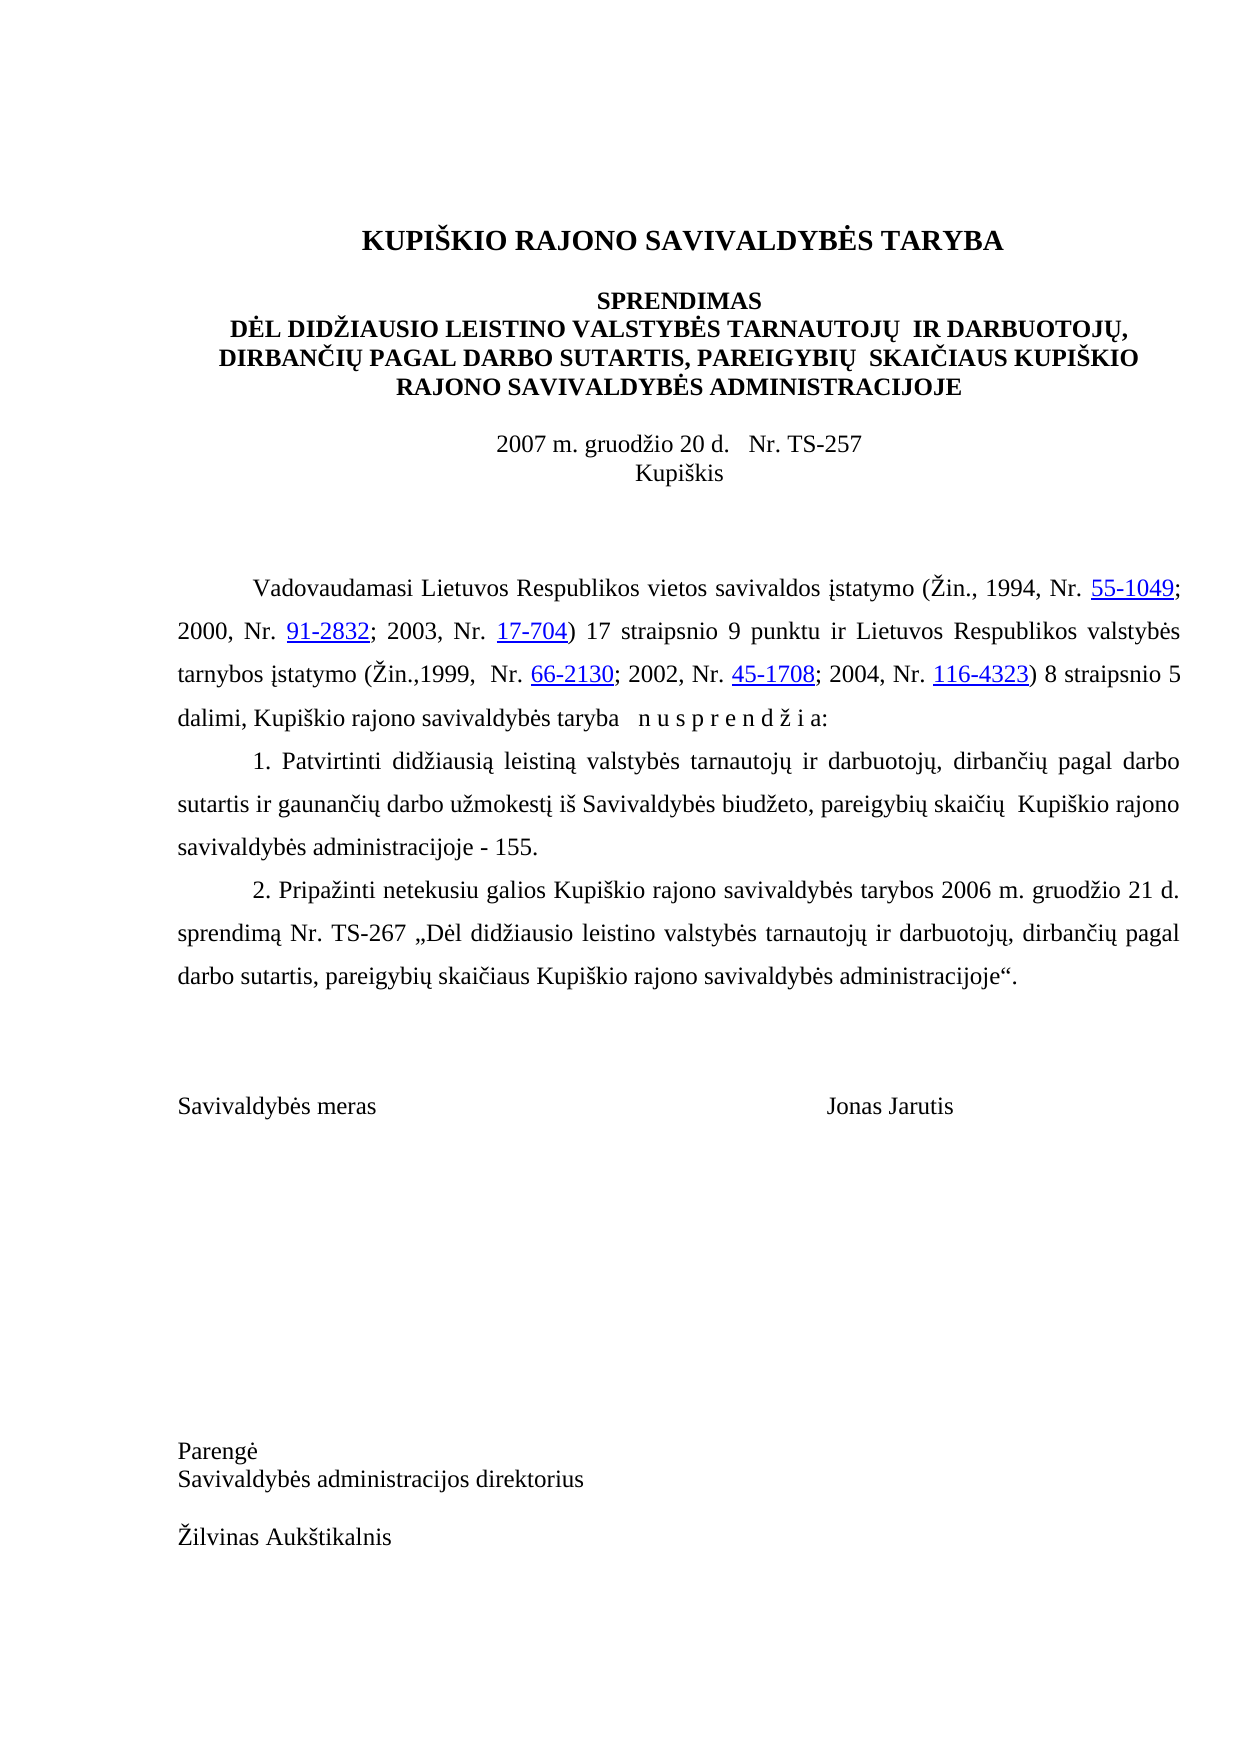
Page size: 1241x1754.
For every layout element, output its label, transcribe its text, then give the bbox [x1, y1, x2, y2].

text Savivaldybės meras Jonas Jarutis [177, 1091, 1181, 1119]
text 2007 m. gruodžio 20 d. Nr. TS-257 [177, 429, 1181, 458]
text Parengė [177, 1436, 1181, 1464]
text 2. Pripažinti netekusiu galios Kupiškio rajono savivaldybės tarybos 2006 m. gruodžio 21 d. sprendimą Nr. TS-267 „Dėl didžiausio leistino valstybės tarnautojų ir darbuotojų, dirbančių pagal darbo sutartis, pareigybių skaičiaus Kupiškio rajono savivaldybės administracijoje“. [177, 875, 1181, 990]
text SPRENDIMAS [177, 286, 1181, 314]
text Savivaldybės administracijos direktorius [177, 1464, 1181, 1493]
text Žilvinas Aukštikalnis [177, 1522, 1181, 1551]
text KUPIŠKIO RAJONO SAVIVALDYBĖS TARYBA [177, 223, 1181, 257]
text Kupiškis [177, 458, 1181, 487]
text 1. Patvirtinti didžiausią leistiną valstybės tarnautojų ir darbuotojų, dirbančių pagal darbo sutartis ir gaunančių darbo užmokestį iš Savivaldybės biudžeto, pareigybių skaičių Kupiškio rajono savivaldybės administracijoje - 155. [177, 746, 1181, 861]
text DĖL DIDŽIAUSIO LEISTINO VALSTYBĖS TARNAUTOJŲ IR DARBUOTOJŲ, DIRBANČIŲ PAGAL DARBO SUTARTIS, PAREIGYBIŲ SKAIČIAUS KUPIŠKIO RAJONO SAVIVALDYBĖS ADMINISTRACIJOJE [177, 314, 1181, 401]
text Vadovaudamasi Lietuvos Respublikos vietos savivaldos įstatymo (Žin., 1994, Nr. 55-1049; 2000, Nr. 91-2832; 2003, Nr. 17-704) 17 straipsnio 9 punktu ir Lietuvos Respublikos valstybės tarnybos įstatymo (Žin.,1999, Nr. 66-2130; 2002, Nr. 45-1708; 2004, Nr. 116-4323) 8 straipsnio 5 dalimi, Kupiškio rajono savivaldybės taryba n u s p r e n d ž i a: [177, 573, 1181, 731]
